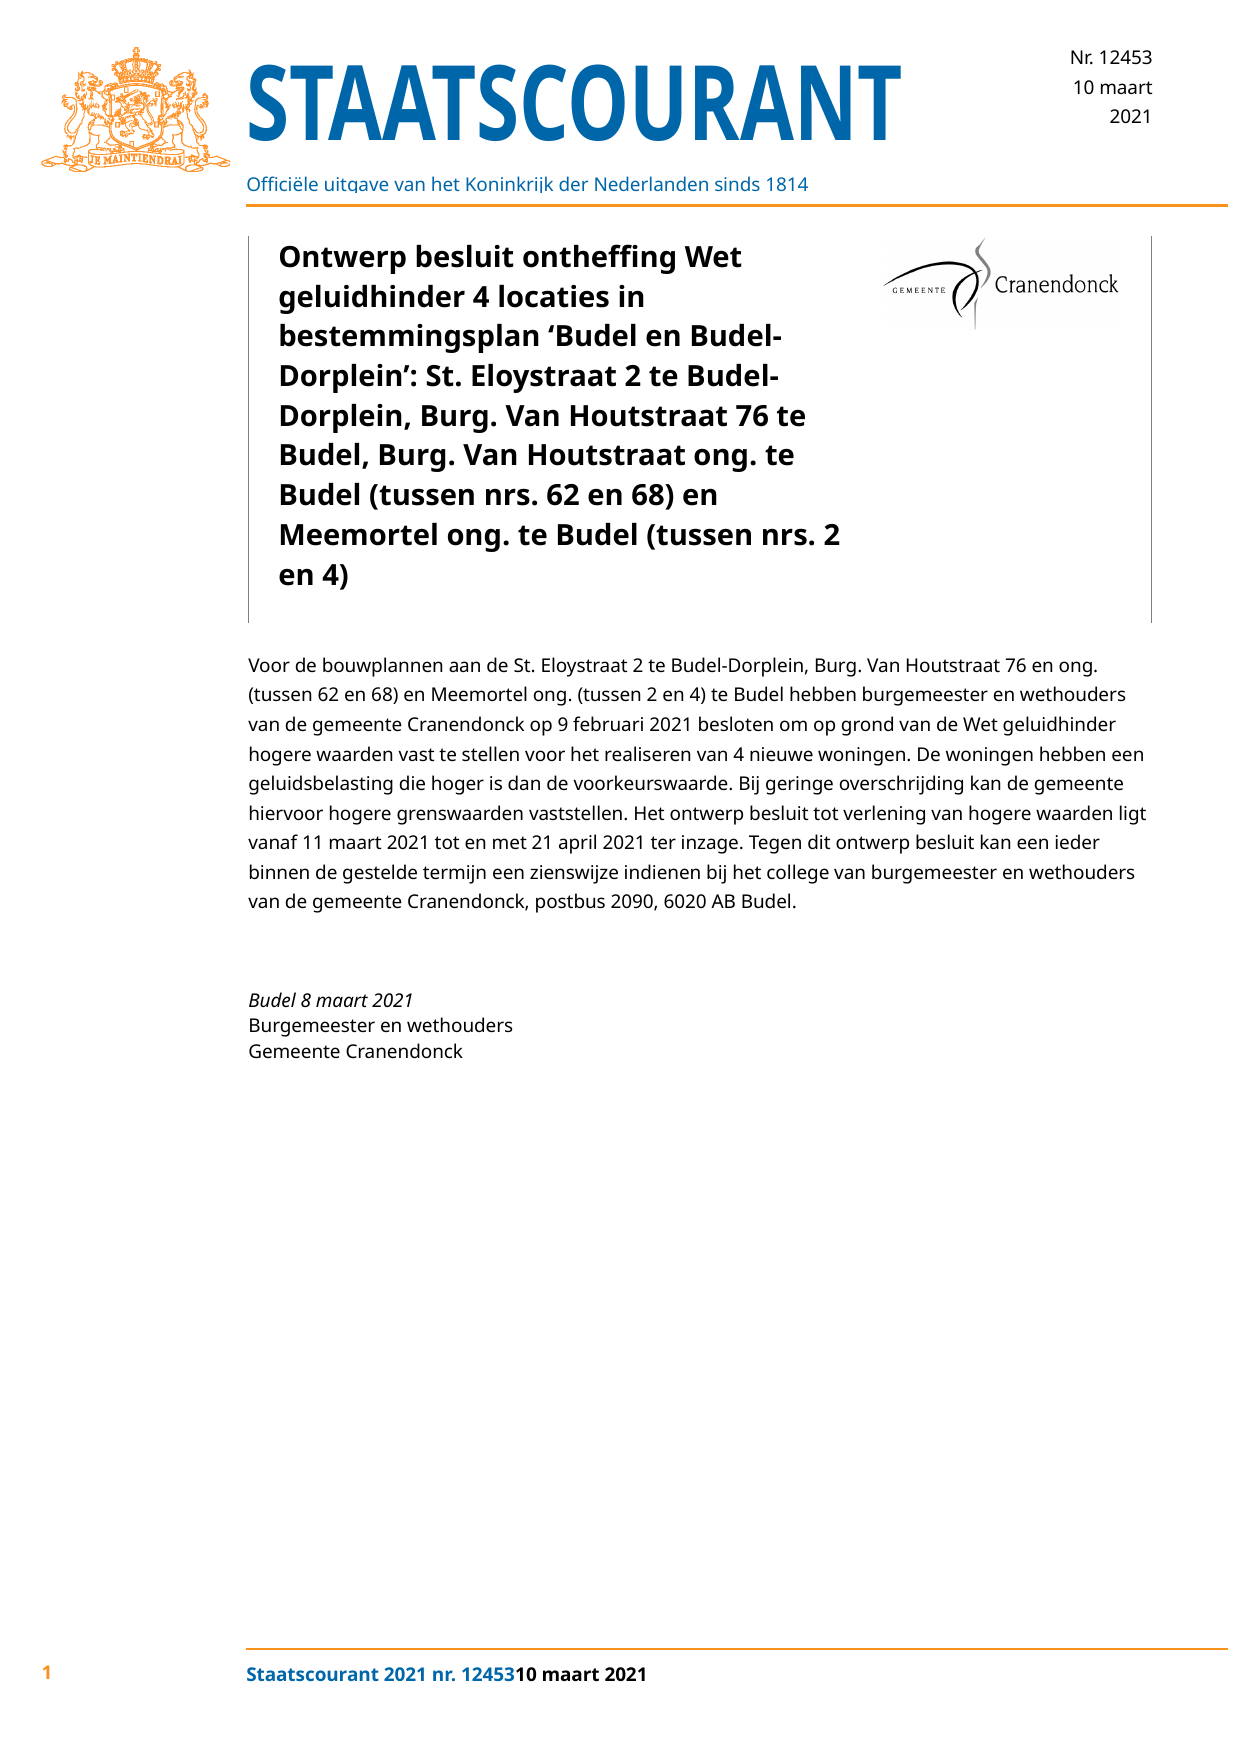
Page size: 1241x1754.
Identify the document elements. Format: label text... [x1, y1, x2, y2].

text Voor de bouwplannen aan de St. Eloystraat 2 te Budel-Dorplein, Burg. Van Houtstraat 76 en ong. (tussen 62 en 68) en Meemortel ong. (tussen 2 en 4) te Budel hebben burgemeester en wethouders van de gemeente Cranendonck op 9 februari 2021 besloten om op grond van de Wet geluidhinder hogere waarden vast te stellen voor het realiseren van 4 nieuwe woningen. De woningen hebben een geluidsbelasting die hoger is dan de voorkeurswaarde. Bij geringe overschrijding kan de gemeente hiervoor hogere grenswaarden vaststellen. Het ontwerp besluit tot verlening van hogere waarden ligt vanaf 11 maart 2021 tot en met 21 april 2021 ter inzage. Tegen dit ontwerp besluit kan een ieder binnen de gestelde termijn een zienswijze indienen bij het college van burgemeester en wethouders van de gemeente Cranendonck, postbus 2090, 6020 AB Budel. [248, 652, 1152, 914]
table_header [850, 236, 1151, 623]
picture [882, 236, 1119, 331]
picture [41, 47, 231, 172]
text Burgemeester en wethouders [248, 1013, 1152, 1038]
text Gemeente Cranendonck [248, 1038, 1152, 1064]
table_header Ontwerp besluit ontheffing Wet geluidhinder 4 locaties in bestemmingsplan ‘Budel en Budel-Dorplein’: St. Eloystraat 2 te Budel-Dorplein, Burg. Van Houtstraat 76 te Budel, Burg. Van Houtstraat ong. te Budel (tussen nrs. 62 en 68) en Meemortel ong. te Budel (tussen nrs. 2 en 4) [249, 236, 850, 623]
text Budel 8 maart 2021 [248, 987, 1152, 1013]
